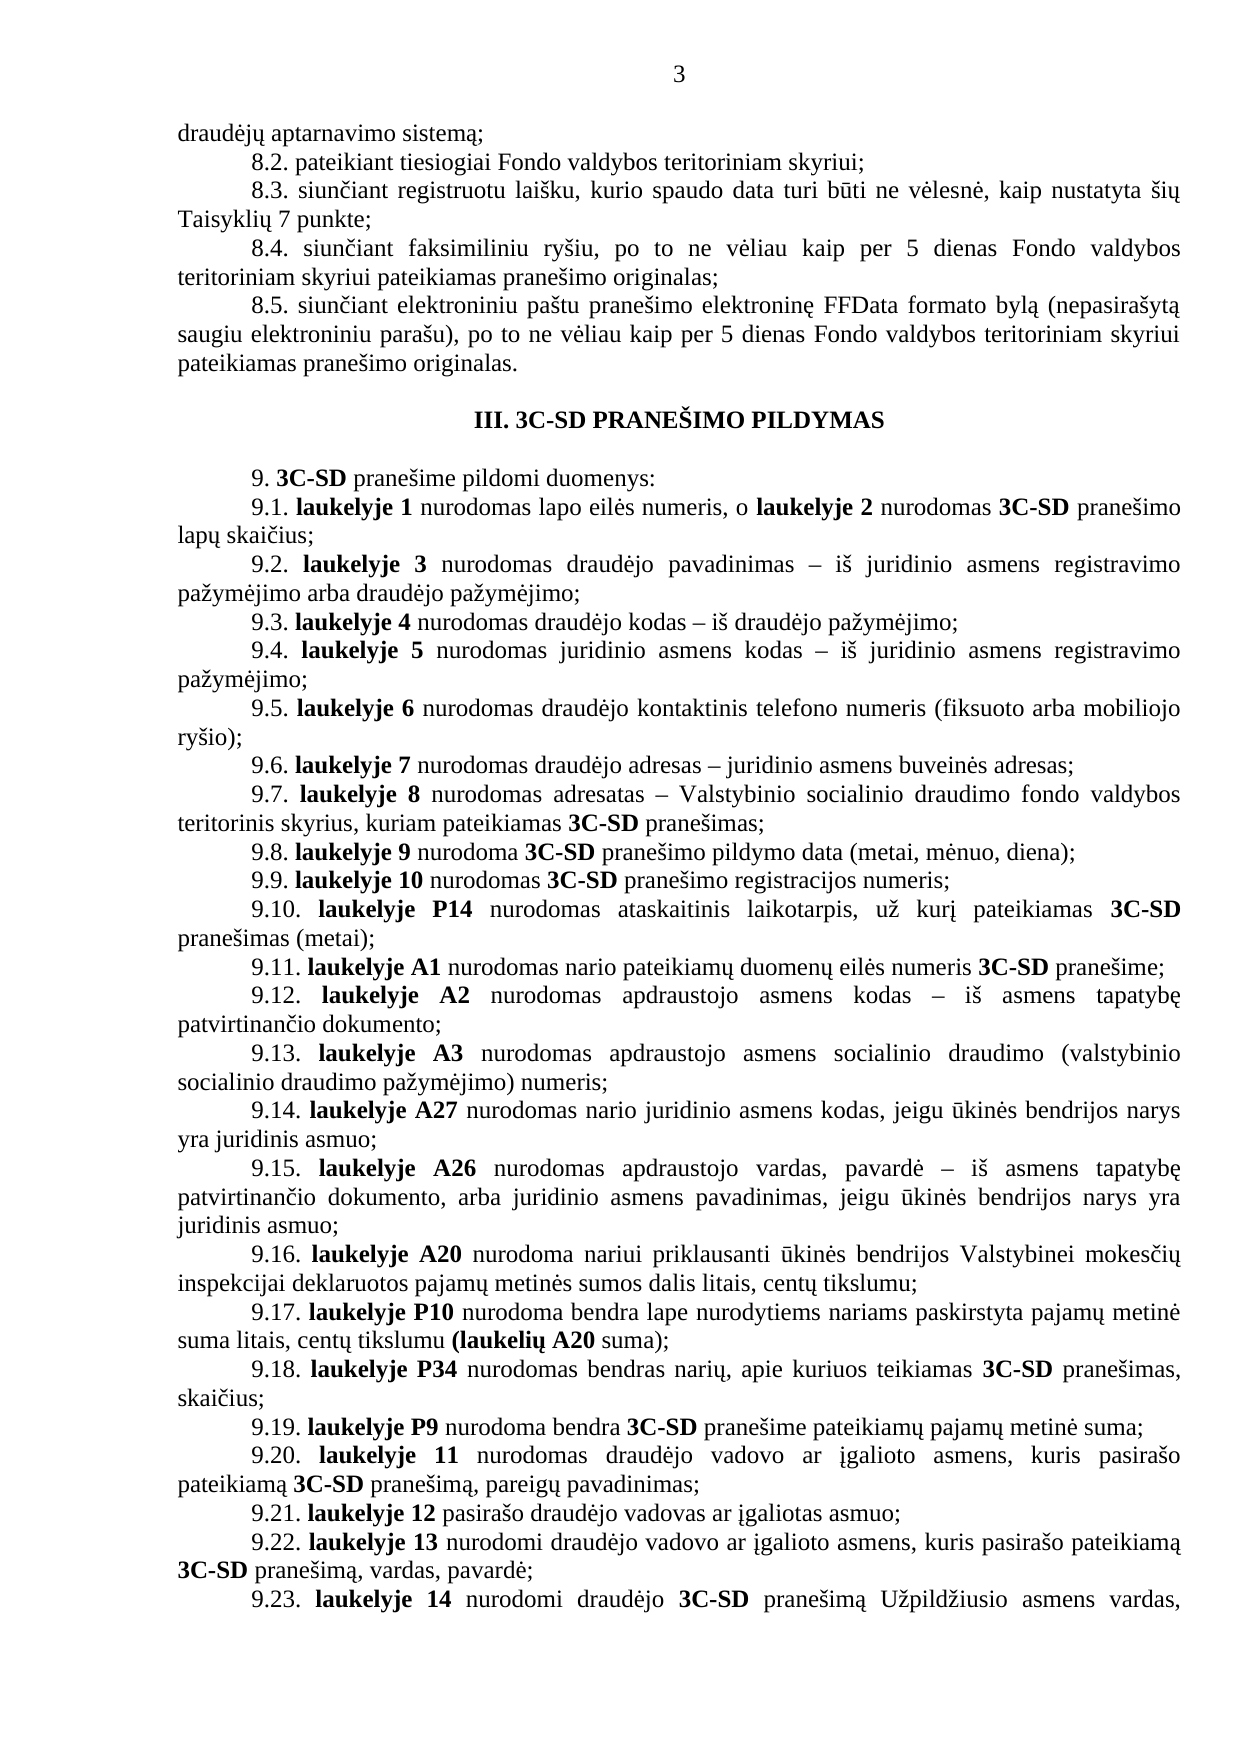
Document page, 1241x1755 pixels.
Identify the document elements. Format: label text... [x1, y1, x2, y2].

text 9.18. laukelyje P34 nurodomas bendras narių, apie kuriuos teikiamas 3C-SD pranešimas, skaičius; [177, 1354, 1181, 1412]
text 9.21. laukelyje 12 pasirašo draudėjo vadovas ar įgaliotas asmuo; [177, 1498, 1181, 1527]
text 9.7. laukelyje 8 nurodomas adresatas – Valstybinio socialinio draudimo fondo valdybos teritorinis skyrius, kuriam pateikiamas 3C-SD pranešimas; [177, 779, 1181, 837]
text 8.5. siunčiant elektroniniu paštu pranešimo elektroninę FFData formato bylą (nepasirašytą saugiu elektroniniu parašu), po to ne vėliau kaip per 5 dienas Fondo valdybos teritoriniam skyriui pateikiamas pranešimo originalas. [177, 291, 1181, 377]
text 9.3. laukelyje 4 nurodomas draudėjo kodas – iš draudėjo pažymėjimo; [177, 607, 1181, 636]
text 9.16. laukelyje A20 nurodoma nariui priklausanti ūkinės bendrijos Valstybinei mokesčių inspekcijai deklaruotos pajamų metinės sumos dalis litais, centų tikslumu; [177, 1239, 1181, 1297]
text 9.10. laukelyje P14 nurodomas ataskaitinis laikotarpis, už kurį pateikiamas 3C-SD pranešimas (metai); [177, 894, 1181, 952]
text 8.3. siunčiant registruotu laišku, kurio spaudo data turi būti ne vėlesnė, kaip nustatyta šių Taisyklių 7 punkte; [177, 176, 1181, 233]
text 9.22. laukelyje 13 nurodomi draudėjo vadovo ar įgalioto asmens, kuris pasirašo pateikiamą 3C-SD pranešimą, vardas, pavardė; [177, 1527, 1181, 1584]
text 8.2. pateikiant tiesiogiai Fondo valdybos teritoriniam skyriui; [177, 147, 1181, 176]
text 9. 3C-SD pranešime pildomi duomenys: [177, 463, 1181, 492]
text 8.4. siunčiant faksimiliniu ryšiu, po to ne vėliau kaip per 5 dienas Fondo valdybos teritoriniam skyriui pateikiamas pranešimo originalas; [177, 233, 1181, 291]
text 9.4. laukelyje 5 nurodomas juridinio asmens kodas – iš juridinio asmens registravimo pažymėjimo; [177, 636, 1181, 693]
text 9.9. laukelyje 10 nurodomas 3C-SD pranešimo registracijos numeris; [177, 866, 1181, 894]
text 9.2. laukelyje 3 nurodomas draudėjo pavadinimas – iš juridinio asmens registravimo pažymėjimo arba draudėjo pažymėjimo; [177, 549, 1181, 607]
text 9.23. laukelyje 14 nurodomi draudėjo 3C-SD pranešimą Užpildžiusio asmens vardas, [177, 1584, 1181, 1613]
text 9.12. laukelyje A2 nurodomas apdraustojo asmens kodas – iš asmens tapatybę patvirtinančio dokumento; [177, 981, 1181, 1038]
text 9.13. laukelyje A3 nurodomas apdraustojo asmens socialinio draudimo (valstybinio socialinio draudimo pažymėjimo) numeris; [177, 1038, 1181, 1096]
text 9.8. laukelyje 9 nurodoma 3C-SD pranešimo pildymo data (metai, mėnuo, diena); [177, 837, 1181, 866]
text 9.6. laukelyje 7 nurodomas draudėjo adresas – juridinio asmens buveinės adresas; [177, 751, 1181, 779]
text 9.20. laukelyje 11 nurodomas draudėjo vadovo ar įgalioto asmens, kuris pasirašo pateikiamą 3C-SD pranešimą, pareigų pavadinimas; [177, 1441, 1181, 1498]
text 9.17. laukelyje P10 nurodoma bendra lape nurodytiems nariams paskirstyta pajamų metinė suma litais, centų tikslumu (laukelių A20 suma); [177, 1297, 1181, 1354]
text 9.5. laukelyje 6 nurodomas draudėjo kontaktinis telefono numeris (fiksuoto arba mobiliojo ryšio); [177, 693, 1181, 751]
text 9.14. laukelyje A27 nurodomas nario juridinio asmens kodas, jeigu ūkinės bendrijos narys yra juridinis asmuo; [177, 1096, 1181, 1153]
text III. 3C-SD PRANEŠIMO PILDYMAS [177, 406, 1181, 434]
text 9.1. laukelyje 1 nurodomas lapo eilės numeris, o laukelyje 2 nurodomas 3C-SD pranešimo lapų skaičius; [177, 492, 1181, 549]
text 9.15. laukelyje A26 nurodomas apdraustojo vardas, pavardė – iš asmens tapatybę patvirtinančio dokumento, arba juridinio asmens pavadinimas, jeigu ūkinės bendrijos narys yra juridinis asmuo; [177, 1153, 1181, 1239]
text 9.19. laukelyje P9 nurodoma bendra 3C-SD pranešime pateikiamų pajamų metinė suma; [177, 1412, 1181, 1441]
text 9.11. laukelyje A1 nurodomas nario pateikiamų duomenų eilės numeris 3C-SD pranešime; [177, 952, 1181, 981]
text draudėjų aptarnavimo sistemą; [177, 118, 1181, 147]
